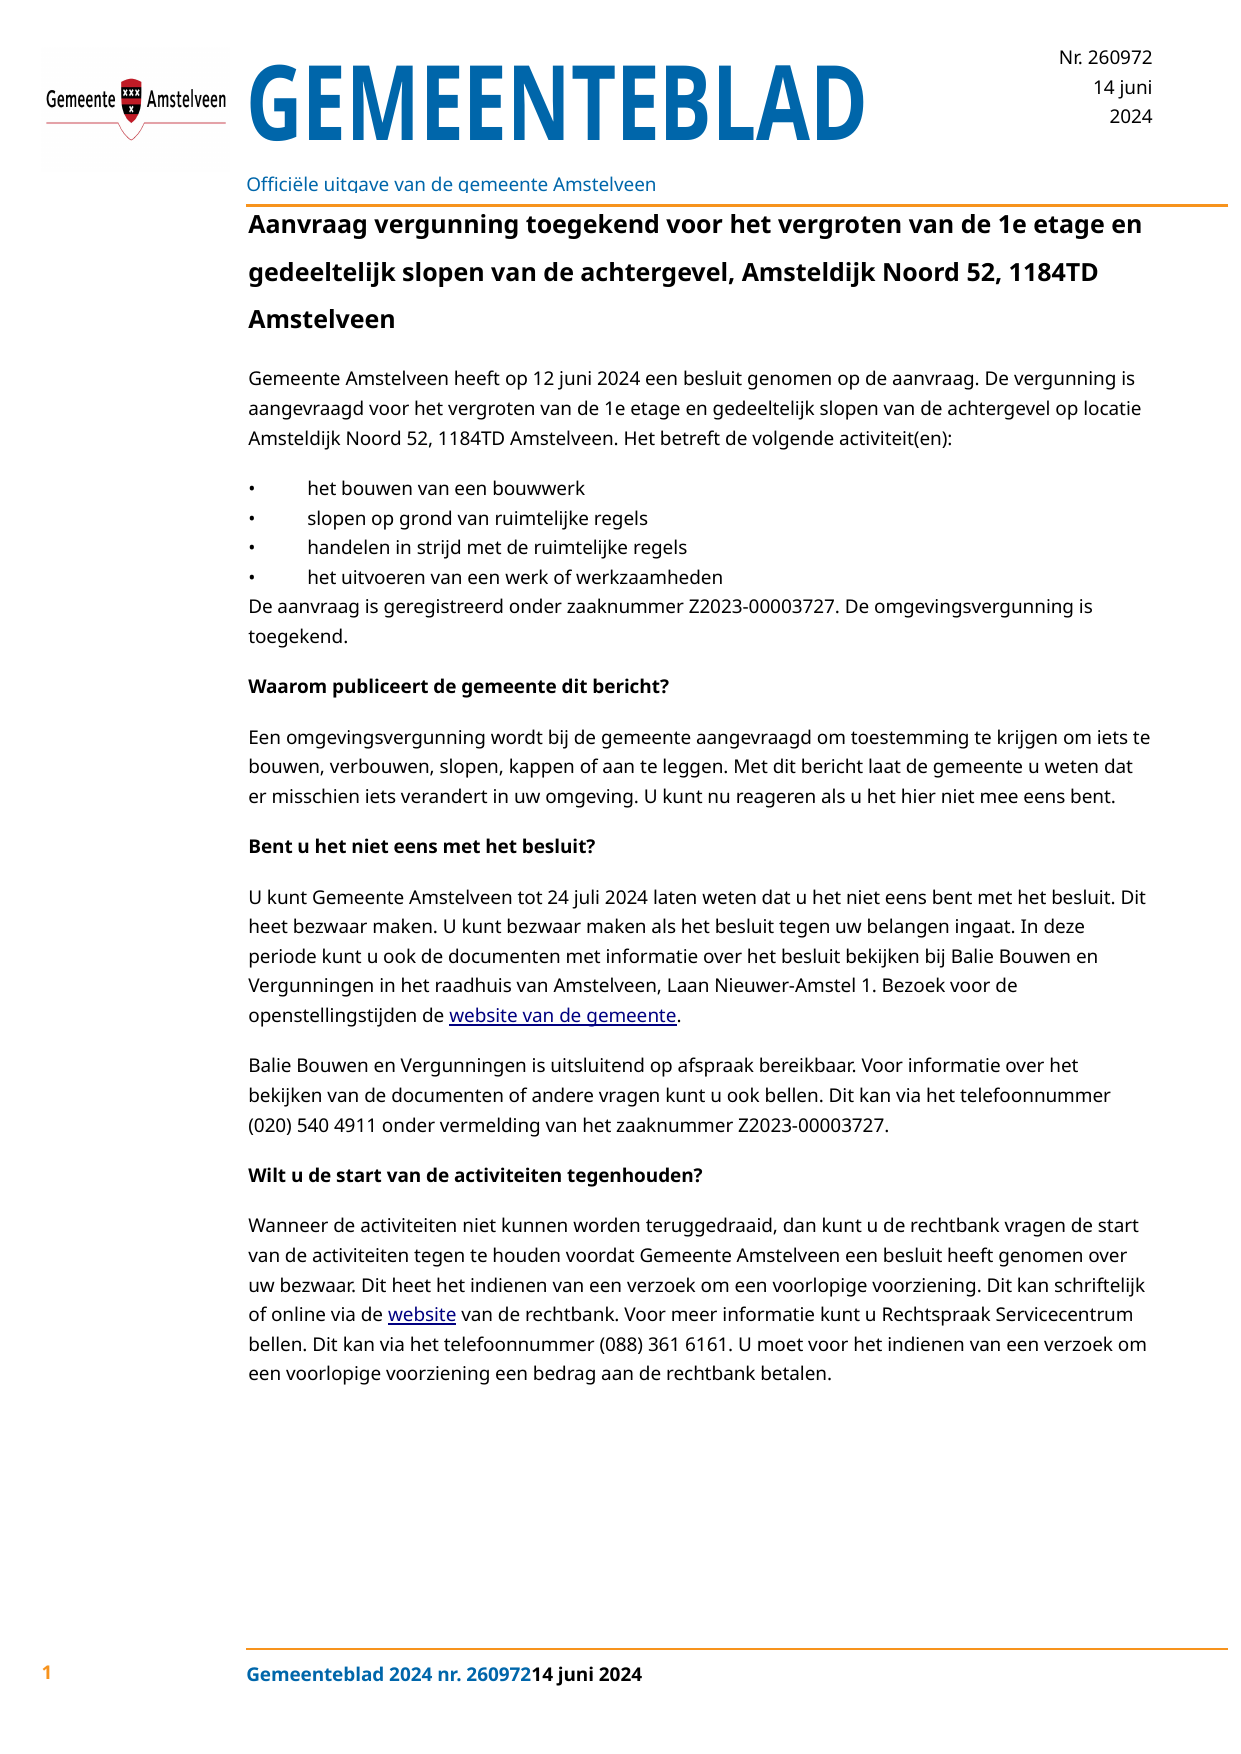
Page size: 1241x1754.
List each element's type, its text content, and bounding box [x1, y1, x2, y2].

list slopen op grond van ruimtelijke regels [248, 505, 1152, 530]
text Aanvraag vergunning toegekend voor het vergroten van de 1e etage en gedeeltelijk slopen van de achtergevel, Amsteldijk Noord 52, 1184TD Amstelveen [248, 207, 1152, 336]
picture [41, 47, 231, 172]
list het bouwen van een bouwwerk [248, 475, 1152, 501]
text Balie Bouwen en Vergunningen is uitsluitend op afspraak bereikbaar. Voor informatie over het bekijken van de documenten of andere vragen kunt u ook bellen. Dit kan via het telefoonnummer (020) 540 4911 onder vermelding van het zaaknummer Z2023-00003727. [248, 1053, 1152, 1137]
text Waarom publiceert de gemeente dit bericht? [248, 673, 1152, 699]
text De aanvraag is geregistreerd onder zaaknummer Z2023-00003727. De omgevingsvergunning is toegekend. [248, 593, 1152, 649]
text Wanneer de activiteiten niet kunnen worden teruggedraaid, dan kunt u de rechtbank vragen de start van de activiteiten tegen te houden voordat Gemeente Amstelveen een besluit heeft genomen over uw bezwaar. Dit heet het indienen van een verzoek om een voorlopige voorziening. Dit kan schriftelijk of online via de website van de rechtbank. Voor meer informatie kunt u Rechtspraak Servicecentrum bellen. Dit kan via het telefoonnummer (088) 361 6161. U moet voor het indienen van een verzoek om een voorlopige voorziening een bedrag aan de rechtbank betalen. [248, 1213, 1152, 1386]
text Bent u het niet eens met het besluit? [248, 833, 1152, 859]
text Gemeente Amstelveen heeft op 12 juni 2024 een besluit genomen op de aanvraag. De vergunning is aangevraagd voor het vergroten van de 1e etage en gedeeltelijk slopen van de achtergevel op locatie Amsteldijk Noord 52, 1184TD Amstelveen. Het betreft de volgende activiteit(en): [248, 366, 1152, 450]
text Wilt u de start van de activiteiten tegenhouden? [248, 1162, 1152, 1188]
list het uitvoeren van een werk of werkzaamheden [248, 564, 1152, 589]
text U kunt Gemeente Amstelveen tot 24 juli 2024 laten weten dat u het niet eens bent met het besluit. Dit heet bezwaar maken. U kunt bezwaar maken als het besluit tegen uw belangen ingaat. In deze periode kunt u ook de documenten met informatie over het besluit bekijken bij Balie Bouwen en Vergunningen in het raadhuis van Amstelveen, Laan Nieuwer-Amstel 1. Bezoek voor de openstellingstijden de website van de gemeente. [248, 884, 1152, 1028]
text Een omgevingsvergunning wordt bij de gemeente aangevraagd om toestemming te krijgen om iets te bouwen, verbouwen, slopen, kappen of aan te leggen. Met dit bericht laat de gemeente u weten dat er misschien iets verandert in uw omgeving. U kunt nu reageren als u het hier niet mee eens bent. [248, 724, 1152, 809]
list handelen in strijd met de ruimtelijke regels [248, 534, 1152, 560]
